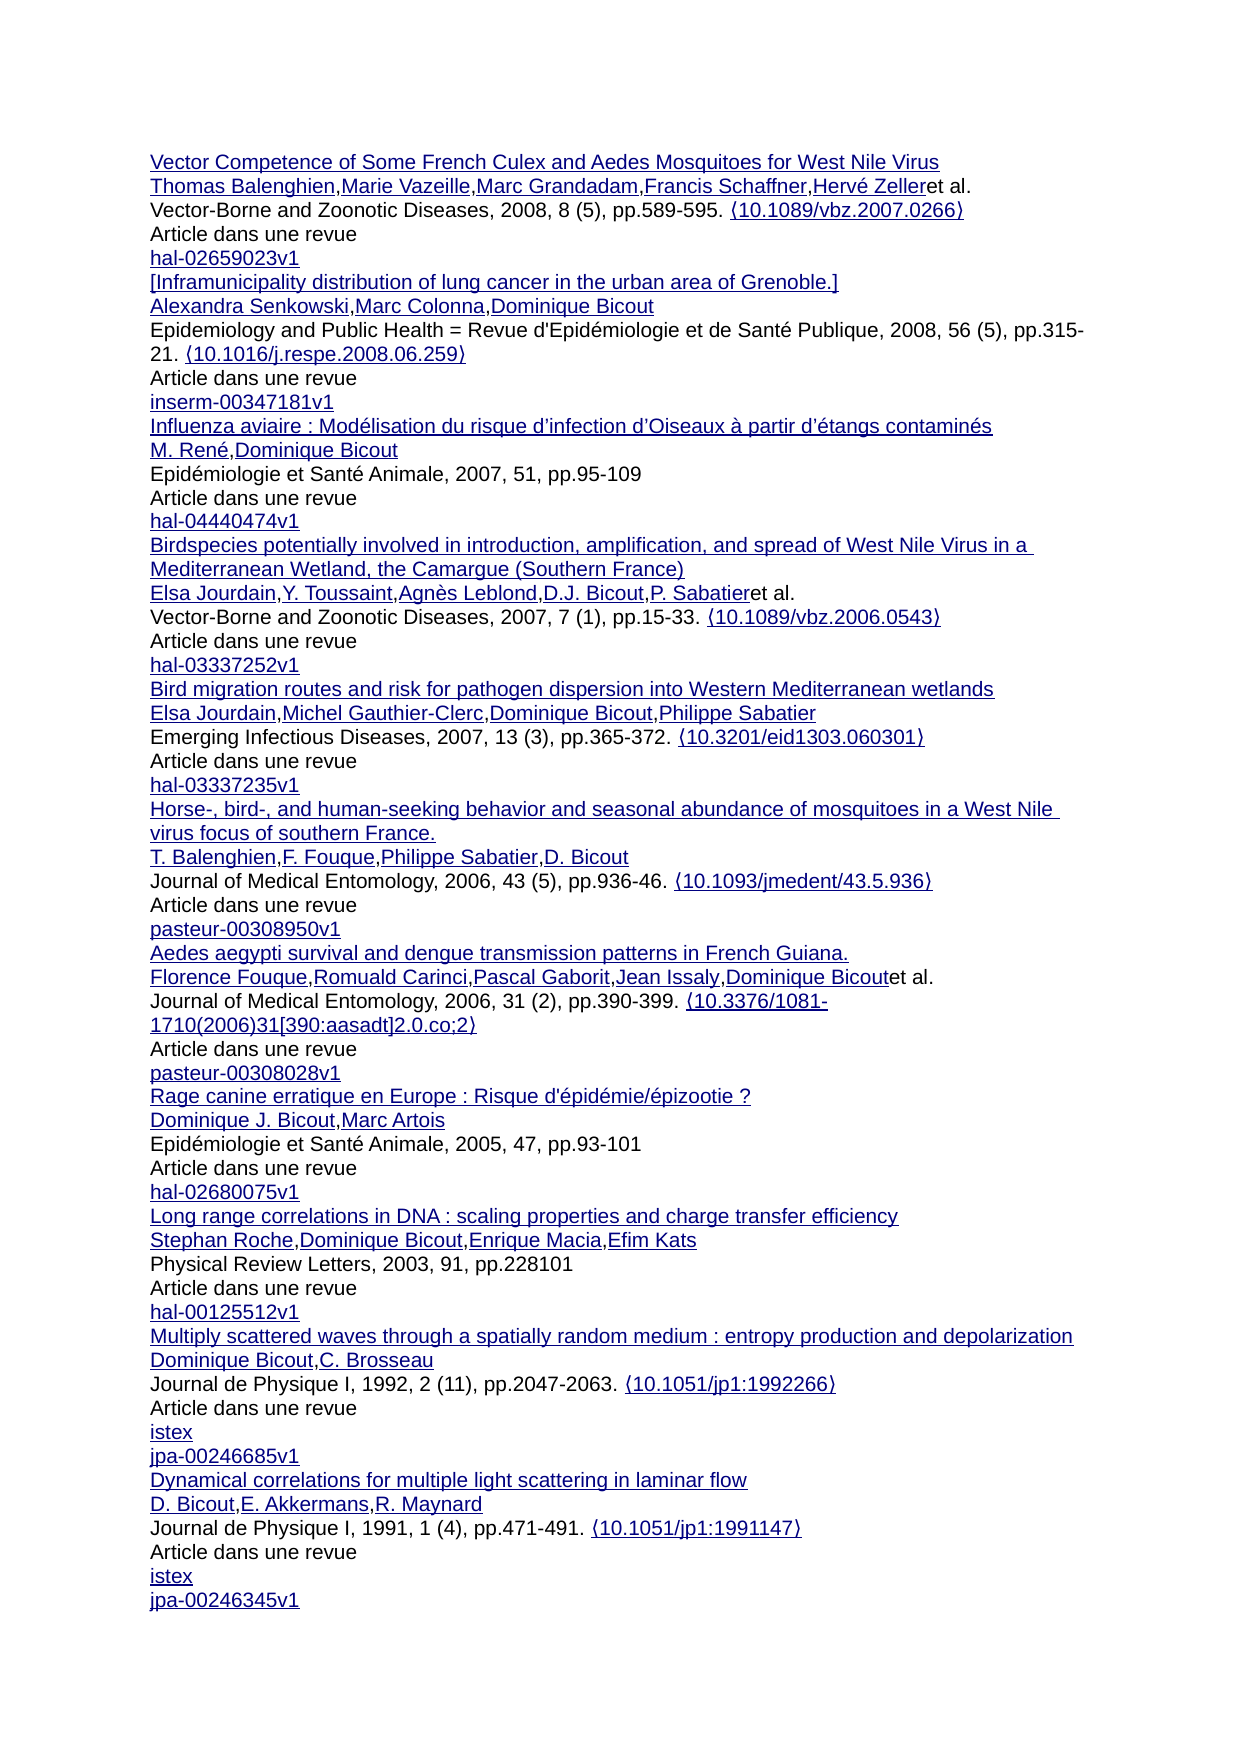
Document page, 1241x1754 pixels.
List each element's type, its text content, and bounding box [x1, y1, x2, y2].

table_cell Multiply scattered waves through a spatially random medium : entropy production and depolarization Dominique Bicout,C. Brosseau Journal de Physique I, 1992, 2 (11), pp.2047-2063. ⟨10.1051/jp1:1992266⟩ Article dans une revue istex jpa-00246685v1 [150, 1324, 1090, 1468]
table_cell Bird migration routes and risk for pathogen dispersion into Western Mediterranean wetlands Elsa Jourdain,Michel Gauthier-Clerc,Dominique Bicout,Philippe Sabatier Emerging Infectious Diseases, 2007, 13 (3), pp.365-372. ⟨10.3201/eid1303.060301⟩ Article dans une revue hal-03337235v1 [150, 677, 1090, 797]
table_cell Dynamical correlations for multiple light scattering in laminar flow D. Bicout,E. Akkermans,R. Maynard Journal de Physique I, 1991, 1 (4), pp.471-491. ⟨10.1051/jp1:1991147⟩ Article dans une revue istex jpa-00246345v1 [150, 1468, 1090, 1611]
table_cell Horse-, bird-, and human-seeking behavior and seasonal abundance of mosquitoes in a West Nile virus focus of southern France. T. Balenghien,F. Fouque,Philippe Sabatier,D. Bicout Journal of Medical Entomology, 2006, 43 (5), pp.936-46. ⟨10.1093/jmedent/43.5.936⟩ Article dans une revue pasteur-00308950v1 [150, 797, 1090, 941]
table_cell Influenza aviaire : Modélisation du risque d’infection d’Oiseaux à partir d’étangs contaminés M. René,Dominique Bicout Epidémiologie et Santé Animale, 2007, 51, pp.95-109 Article dans une revue hal-04440474v1 [150, 414, 1090, 533]
table_cell Aedes aegypti survival and dengue transmission patterns in French Guiana. Florence Fouque,Romuald Carinci,Pascal Gaborit,Jean Issaly,Dominique Bicoutet al. Journal of Medical Entomology, 2006, 31 (2), pp.390-399. ⟨10.3376/1081-1710(2006)31[390:aasadt]2.0.co;2⟩ Article dans une revue pasteur-00308028v1 [150, 941, 1090, 1084]
table_cell Rage canine erratique en Europe : Risque d'épidémie/épizootie ? Dominique J. Bicout,Marc Artois Epidémiologie et Santé Animale, 2005, 47, pp.93-101 Article dans une revue hal-02680075v1 [150, 1084, 1090, 1204]
table_cell Vector Competence of Some French Culex and Aedes Mosquitoes for West Nile Virus Thomas Balenghien,Marie Vazeille,Marc Grandadam,Francis Schaffner,Hervé Zelleret al. Vector-Borne and Zoonotic Diseases, 2008, 8 (5), pp.589-595. ⟨10.1089/vbz.2007.0266⟩ Article dans une revue hal-02659023v1 [150, 150, 1090, 270]
table_cell Birdspecies potentially involved in introduction, amplification, and spread of West Nile Virus in a Mediterranean Wetland, the Camargue (Southern France) Elsa Jourdain,Y. Toussaint,Agnès Leblond,D.J. Bicout,P. Sabatieret al. Vector-Borne and Zoonotic Diseases, 2007, 7 (1), pp.15-33. ⟨10.1089/vbz.2006.0543⟩ Article dans une revue hal-03337252v1 [150, 533, 1090, 677]
table_cell [Inframunicipality distribution of lung cancer in the urban area of Grenoble.] Alexandra Senkowski,Marc Colonna,Dominique Bicout Epidemiology and Public Health = Revue d'Epidémiologie et de Santé Publique, 2008, 56 (5), pp.315-21. ⟨10.1016/j.respe.2008.06.259⟩ Article dans une revue inserm-00347181v1 [150, 270, 1090, 413]
table_cell Long range correlations in DNA : scaling properties and charge transfer efficiency Stephan Roche,Dominique Bicout,Enrique Macia,Efim Kats Physical Review Letters, 2003, 91, pp.228101 Article dans une revue hal-00125512v1 [150, 1204, 1090, 1324]
